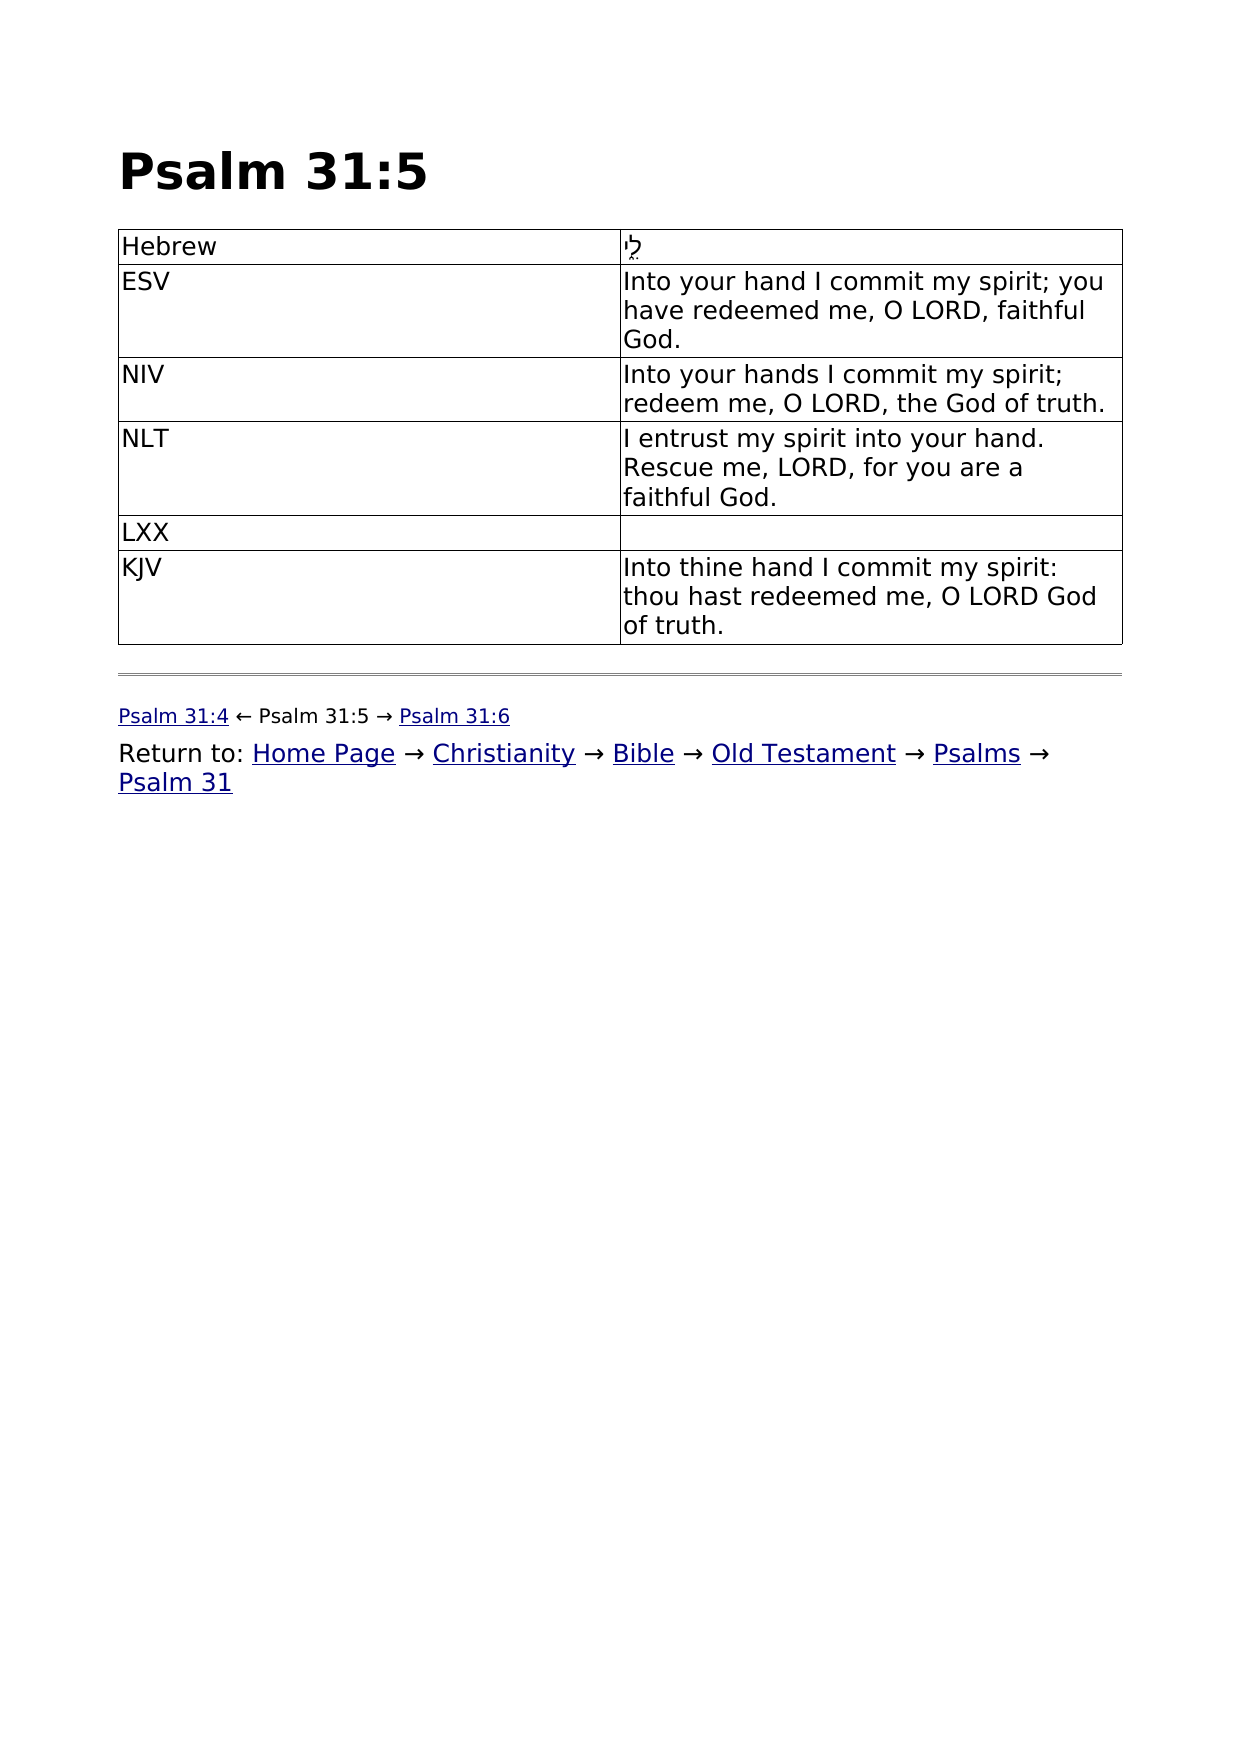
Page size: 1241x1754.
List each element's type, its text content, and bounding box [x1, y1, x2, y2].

table_cell [621, 516, 1122, 550]
table_cell LXX [119, 516, 620, 550]
subtitle Psalm 31:5 [118, 143, 1122, 201]
table_header Hebrew [119, 230, 620, 264]
table_cell Into thine hand I commit my spirit: thou hast redeemed me, O LORD God of truth. [621, 551, 1122, 643]
table_cell ESV [119, 265, 620, 357]
table_cell KJV [119, 551, 620, 643]
text Psalm 31:4 ← Psalm 31:5 → Psalm 31:6 [118, 705, 1122, 739]
table_cell NIV [119, 358, 620, 421]
text Return to: Home Page → Christianity → Bible → Old Testament → Psalms → Psalm 31 [118, 739, 1122, 797]
table_header לִ֑י [621, 230, 1122, 264]
table_cell NLT [119, 422, 620, 515]
table_cell I entrust my spirit into your hand. Rescue me, LORD, for you are a faithful God. [621, 422, 1122, 515]
table_cell Into your hand I commit my spirit; you have redeemed me, O LORD, faithful God. [621, 265, 1122, 357]
table_cell Into your hands I commit my spirit; redeem me, O LORD, the God of truth. [621, 358, 1122, 421]
